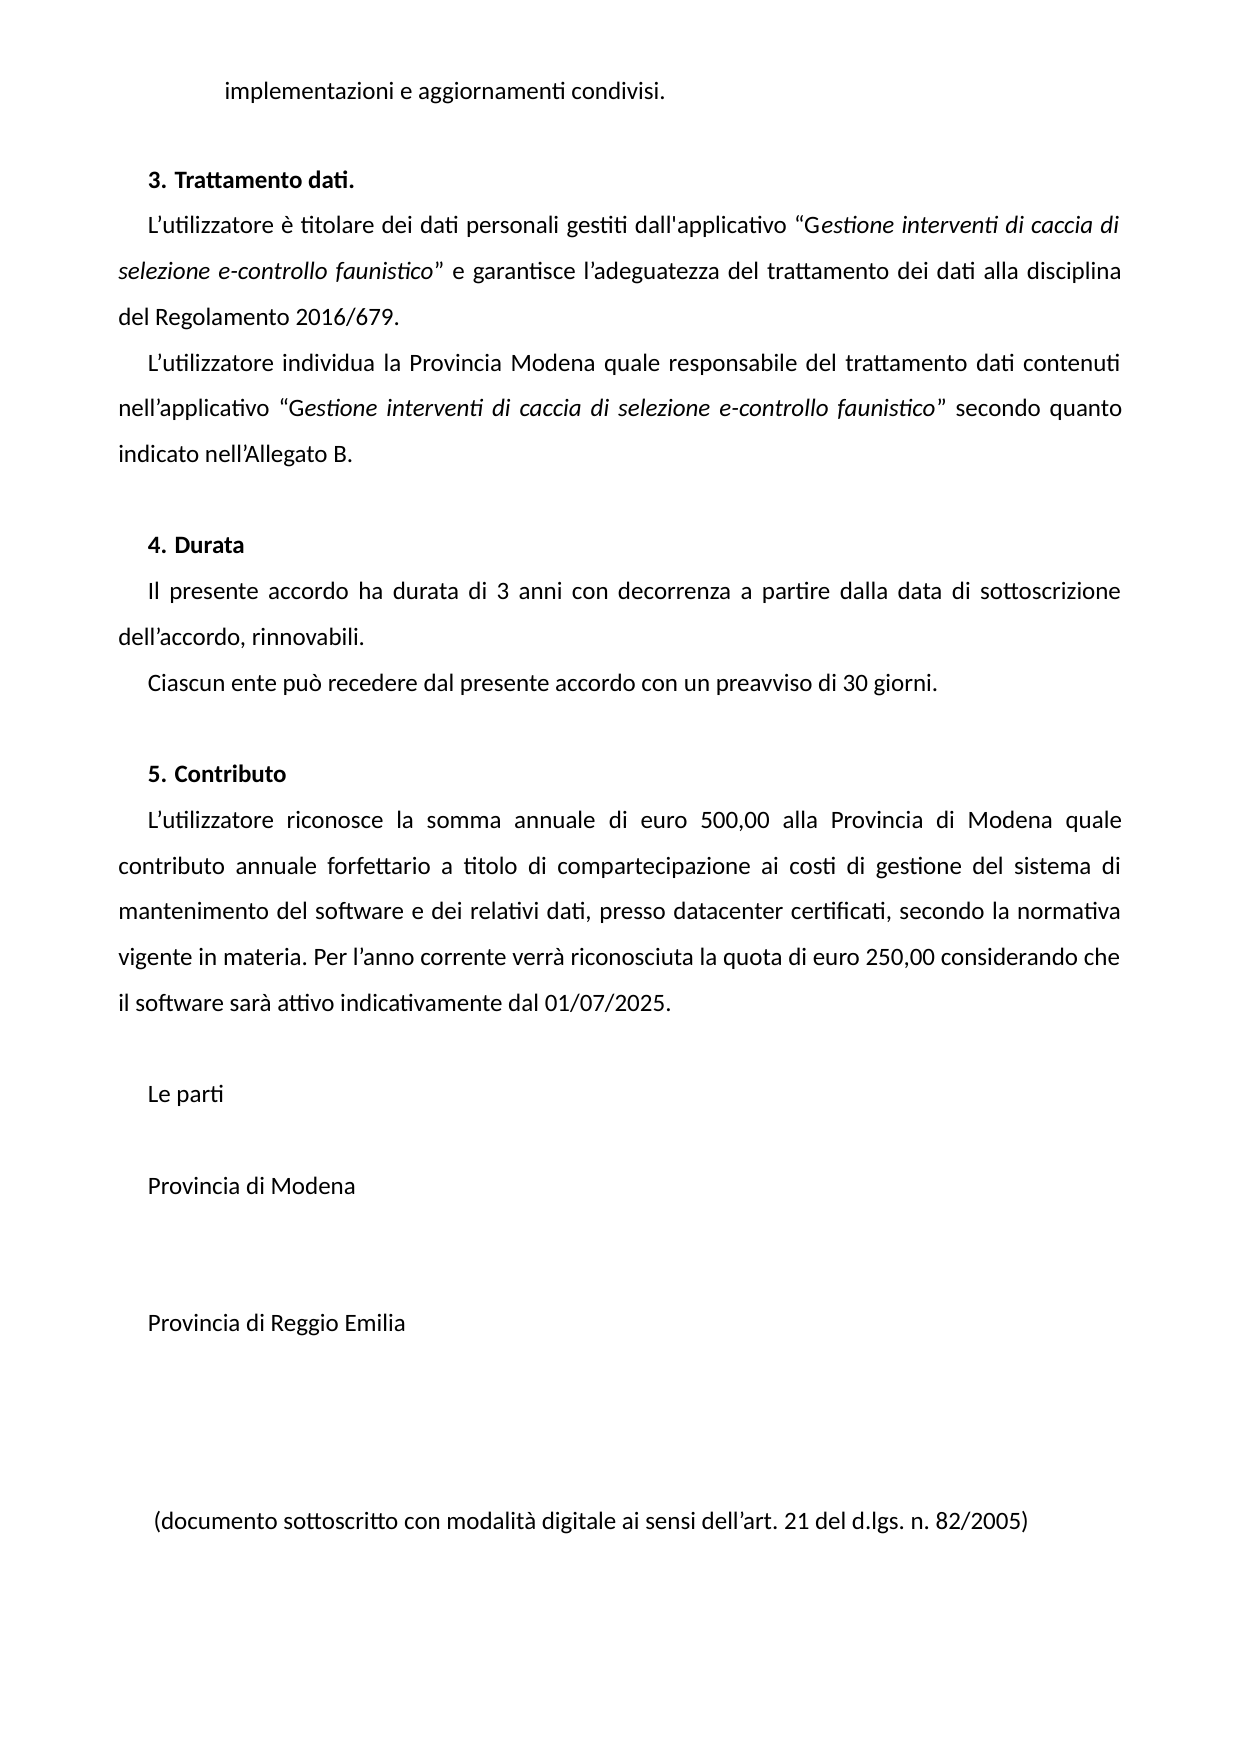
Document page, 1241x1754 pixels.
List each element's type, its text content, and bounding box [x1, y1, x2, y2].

text Ciascun ente può recedere dal presente accordo con un preavviso di 30 giorni. [118, 667, 1122, 697]
list Contributo [118, 758, 1122, 789]
text Provincia di Modena [118, 1170, 1122, 1200]
list Trattamento dati. [118, 164, 1122, 194]
text Le parti [118, 1078, 1122, 1109]
text L’utilizzatore è titolare dei dati personali gestiti dall'applicativo “Gestione interventi di caccia di selezione e-controllo faunistico” e garantisce l’adeguatezza del trattamento dei dati alla disciplina del Regolamento 2016/679. [118, 209, 1122, 332]
list implementazioni e aggiornamenti condivisi. [189, 75, 1122, 106]
text L’utilizzatore individua la Provincia Modena quale responsabile del trattamento dati contenuti nell’applicativo “Gestione interventi di caccia di selezione e-controllo faunistico” secondo quanto indicato nell’Allegato B. [118, 347, 1122, 469]
text (documento sottoscritto con modalità digitale ai sensi dell’art. 21 del d.lgs. n. 82/2005) [118, 1505, 1122, 1536]
text Il presente accordo ha durata di 3 anni con decorrenza a partire dalla data di sottoscrizione dell’accordo, rinnovabili. [118, 575, 1122, 652]
list Durata [118, 530, 1122, 560]
text L’utilizzatore riconosce la somma annuale di euro 500,00 alla Provincia di Modena quale contributo annuale forfettario a titolo di compartecipazione ai costi di gestione del sistema di mantenimento del software e dei relativi dati, presso datacenter certificati, secondo la normativa vigente in materia. Per l’anno corrente verrà riconosciuta la quota di euro 250,00 considerando che il software sarà attivo indicativamente dal 01/07/2025. [118, 804, 1122, 1017]
text Provincia di Reggio Emilia [118, 1307, 1122, 1338]
